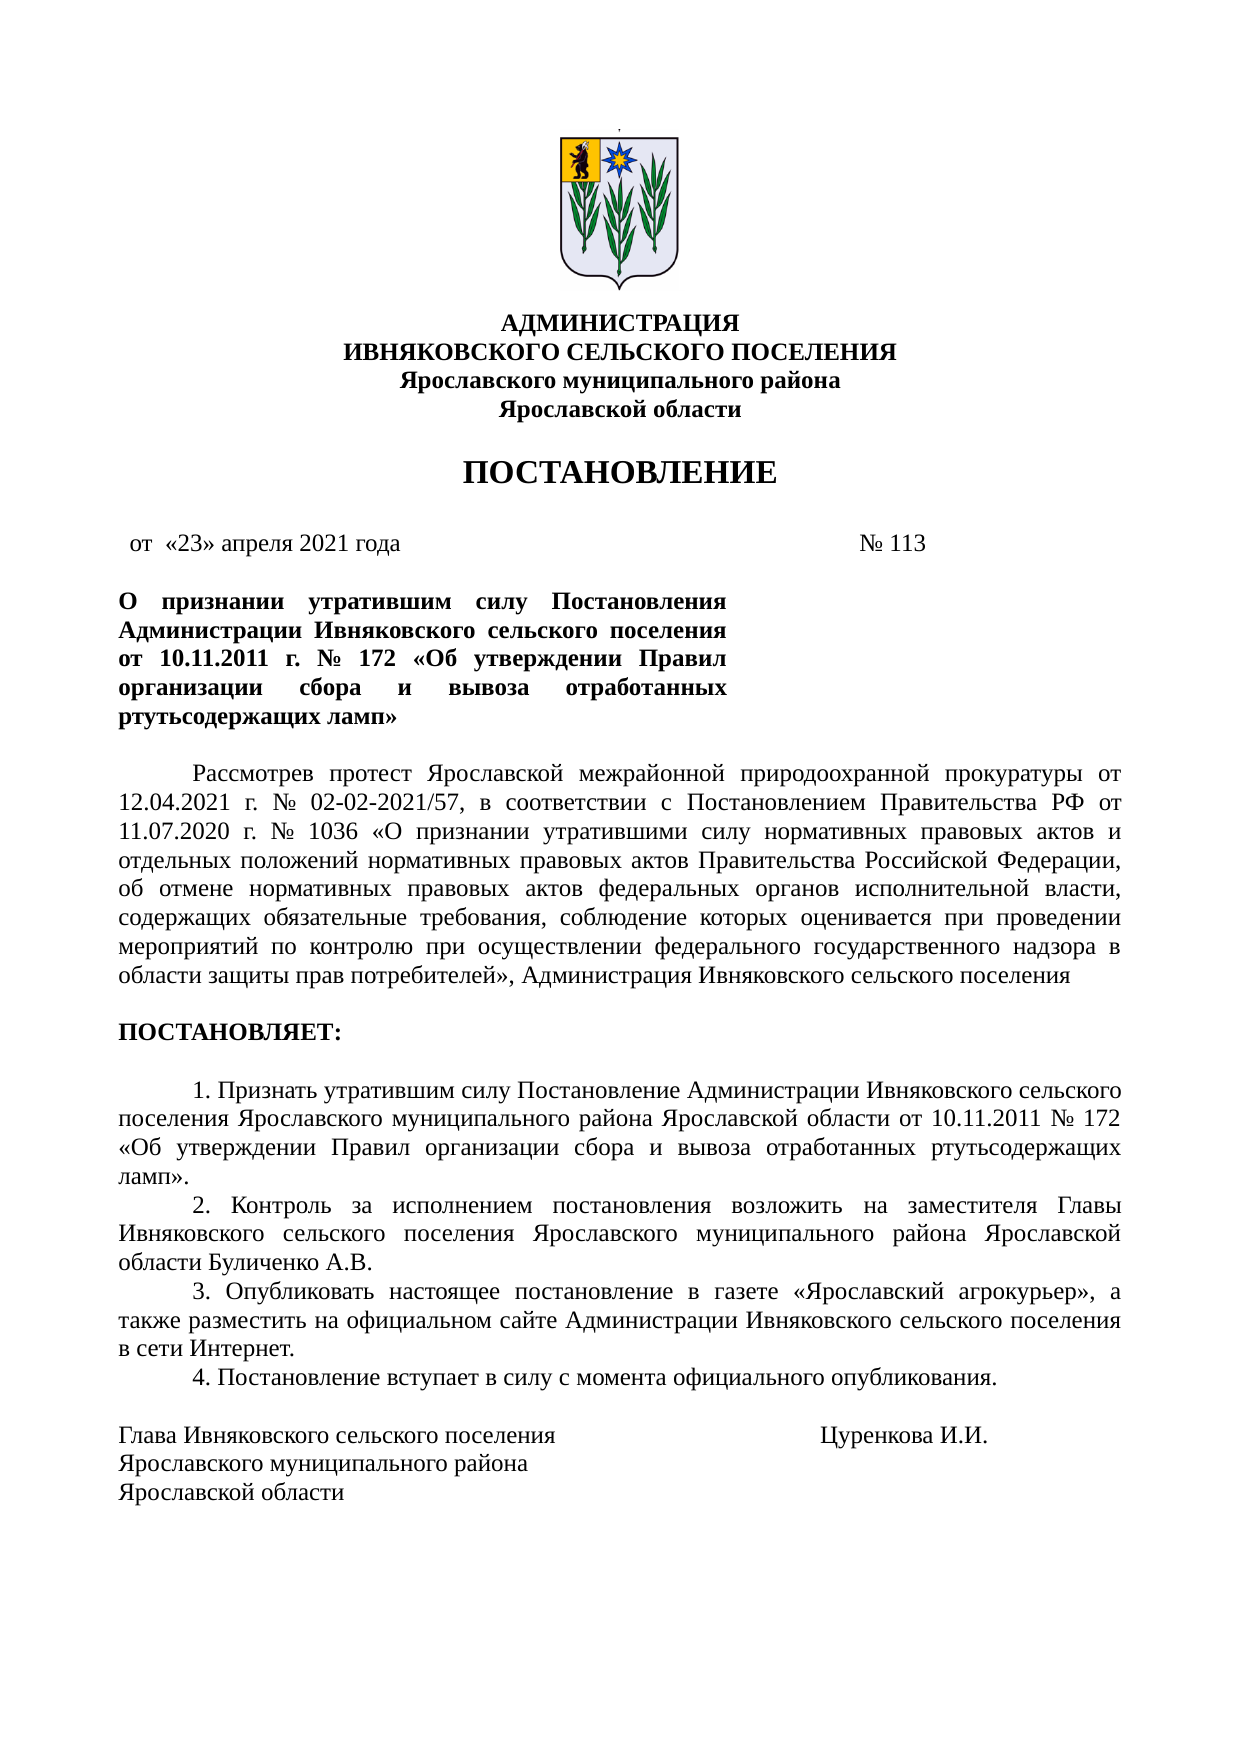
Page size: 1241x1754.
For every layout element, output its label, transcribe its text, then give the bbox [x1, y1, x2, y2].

table_header [739, 586, 1133, 730]
table_header О признании утратившим силу Постановления Администрации Ивняковского сельского поселения от 10.11.2011 г. № 172 «Об утверждении Правил организации сбора и вывоза отработанных ртутьсодержащих ламп» [107, 586, 738, 730]
text ПОСТАНОВЛЯЕТ: [118, 1017, 1122, 1046]
text Ярославского муниципального района [118, 366, 1122, 394]
subtitle ПОСТАНОВЛЕНИЕ [118, 452, 1122, 490]
table_header Глава Ивняковского сельского поселения Ярославского муниципального района Ярославской области [107, 1420, 605, 1506]
table_header № 113 [617, 529, 1115, 557]
subtitle АДМИНИСТРАЦИЯ [118, 308, 1122, 337]
subtitle ИВНЯКОВСКОГО СЕЛЬСКОГО ПОСЕЛЕНИЯ [118, 337, 1122, 366]
text 1. Признать утратившим силу Постановление Администрации Ивняковского сельского поселения Ярославского муниципального района Ярославской области от 10.11.2011 № 172 «Об утверждении Правил организации сбора и вывоза отработанных ртутьсодержащих ламп». [118, 1075, 1122, 1190]
text 2. Контроль за исполнением постановления возложить на заместителя Главы Ивняковского сельского поселения Ярославского муниципального района Ярославской области Буличенко А.В. [118, 1190, 1122, 1276]
table_header Цуренкова И.И. [605, 1420, 999, 1506]
text Рассмотрев протест Ярославской межрайонной природоохранной прокуратуры от 12.04.2021 г. № 02-02-2021/57, в соответствии с Постановлением Правительства РФ от 11.07.2020 г. № 1036 «О признании утратившими силу нормативных правовых актов и отдельных положений нормативных правовых актов Правительства Российской Федерации, об отмене нормативных правовых актов федеральных органов исполнительной власти, содержащих обязательные требования, соблюдение которых оценивается при проведении мероприятий по контролю при осуществлении федерального государственного надзора в области защиты прав потребителей», Администрация Ивняковского сельского поселения [118, 758, 1122, 988]
text Ярославской области [118, 394, 1122, 423]
text 4. Постановление вступает в силу с момента официального опубликования. [118, 1362, 1122, 1391]
text 3. Опубликовать настоящее постановление в газете «Ярославский агрокурьер», а также разместить на официальном сайте Администрации Ивняковского сельского поселения в сети Интернет. [118, 1276, 1122, 1362]
table_header от «23» апреля 2021 года [118, 529, 617, 557]
picture [557, 129, 685, 295]
